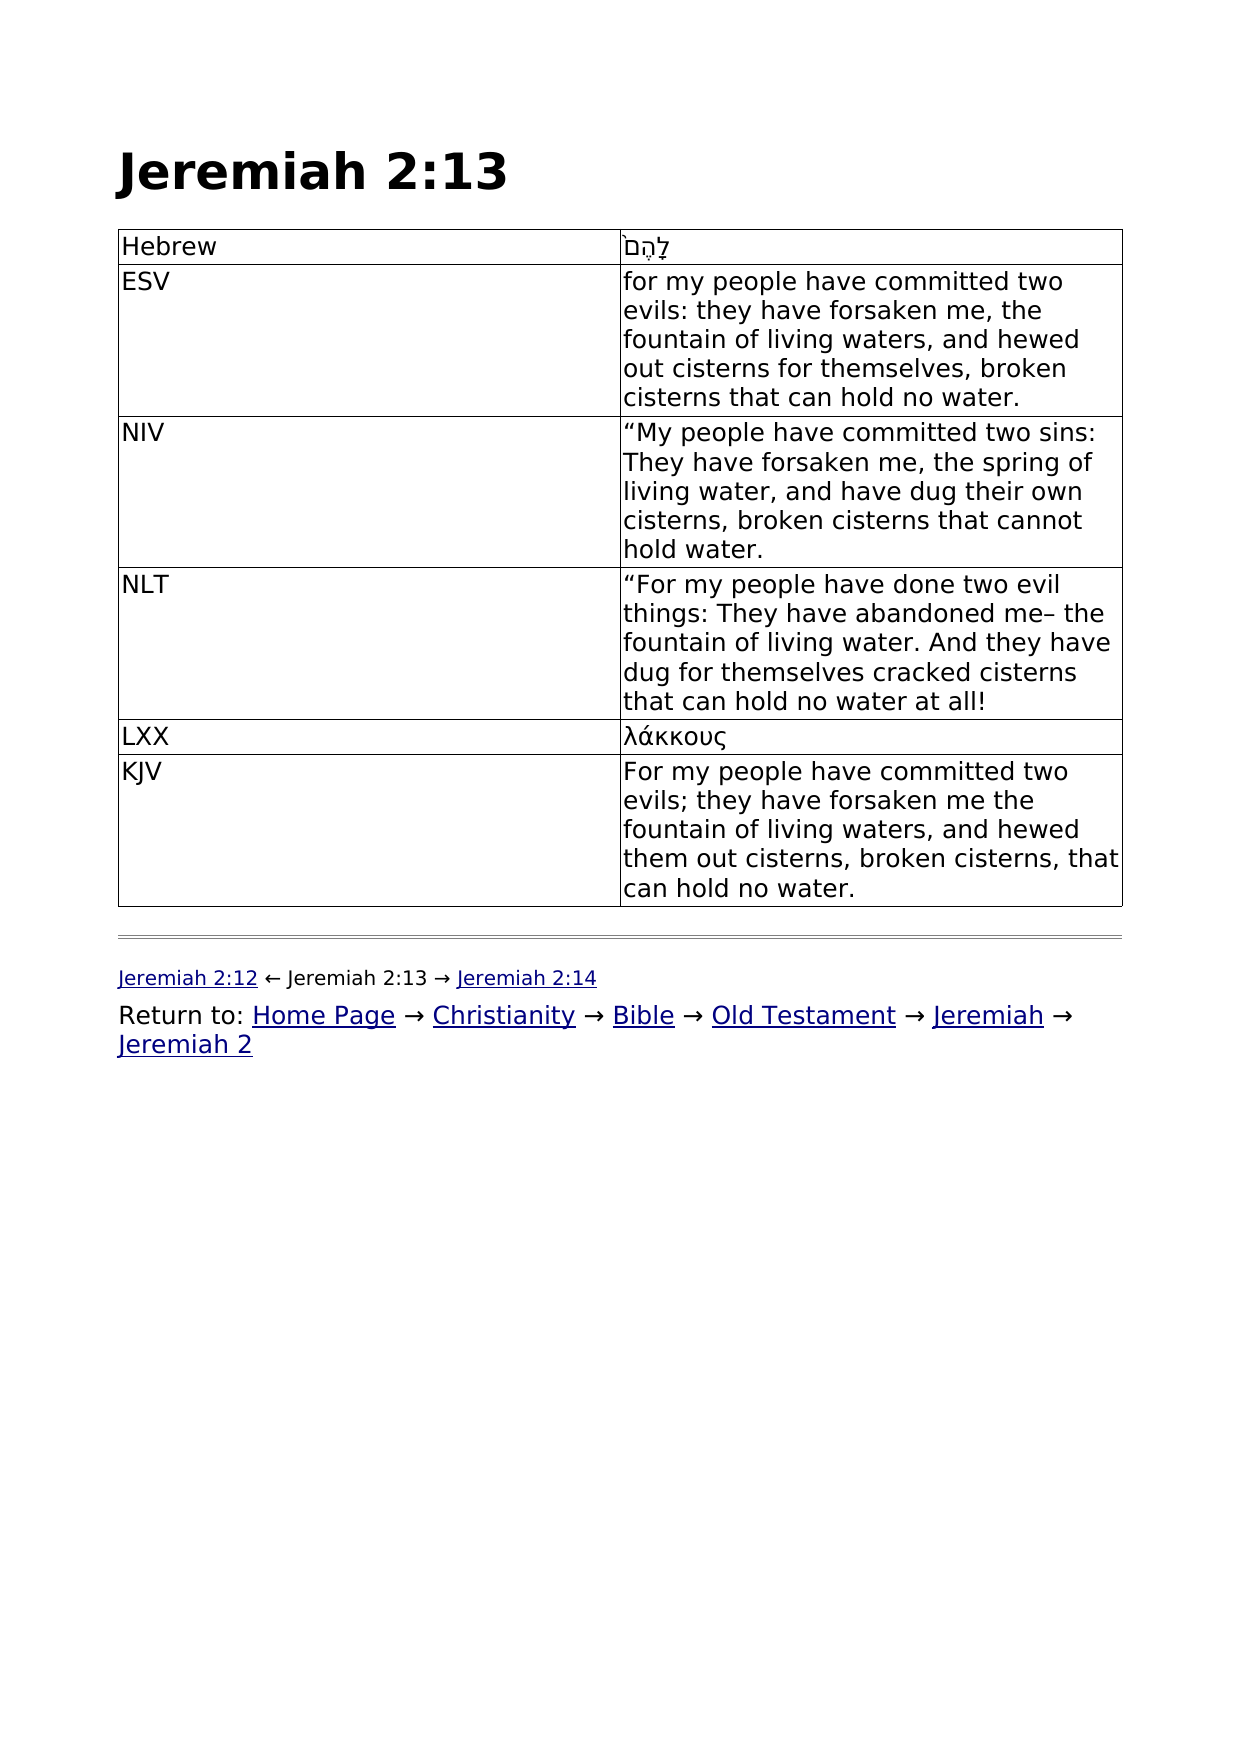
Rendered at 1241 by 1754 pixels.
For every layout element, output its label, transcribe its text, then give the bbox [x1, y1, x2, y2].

table_cell NIV [119, 417, 620, 567]
table_cell for my people have committed two evils: they have forsaken me, the fountain of living waters, and hewed out cisterns for themselves, broken cisterns that can hold no water. [621, 265, 1122, 416]
text Return to: Home Page → Christianity → Bible → Old Testament → Jeremiah → Jeremiah 2 [118, 1001, 1122, 1059]
table_cell λάκκους [621, 720, 1122, 754]
table_cell For my people have committed two evils; they have forsaken me the fountain of living waters, and hewed them out cisterns, broken cisterns, that can hold no water. [621, 755, 1122, 906]
table_cell KJV [119, 755, 620, 906]
subtitle Jeremiah 2:13 [118, 143, 1122, 201]
table_cell ESV [119, 265, 620, 416]
table_cell “For my people have done two evil things: They have abandoned me– the fountain of living water. And they have dug for themselves cracked cisterns that can hold no water at all! [621, 568, 1122, 719]
text Jeremiah 2:12 ← Jeremiah 2:13 → Jeremiah 2:14 [118, 967, 1122, 1001]
table_cell “My people have committed two sins: They have forsaken me, the spring of living water, and have dug their own cisterns, broken cisterns that cannot hold water. [621, 417, 1122, 567]
table_header לָהֶם֙ [621, 230, 1122, 264]
table_cell NLT [119, 568, 620, 719]
table_header Hebrew [119, 230, 620, 264]
table_cell LXX [119, 720, 620, 754]
